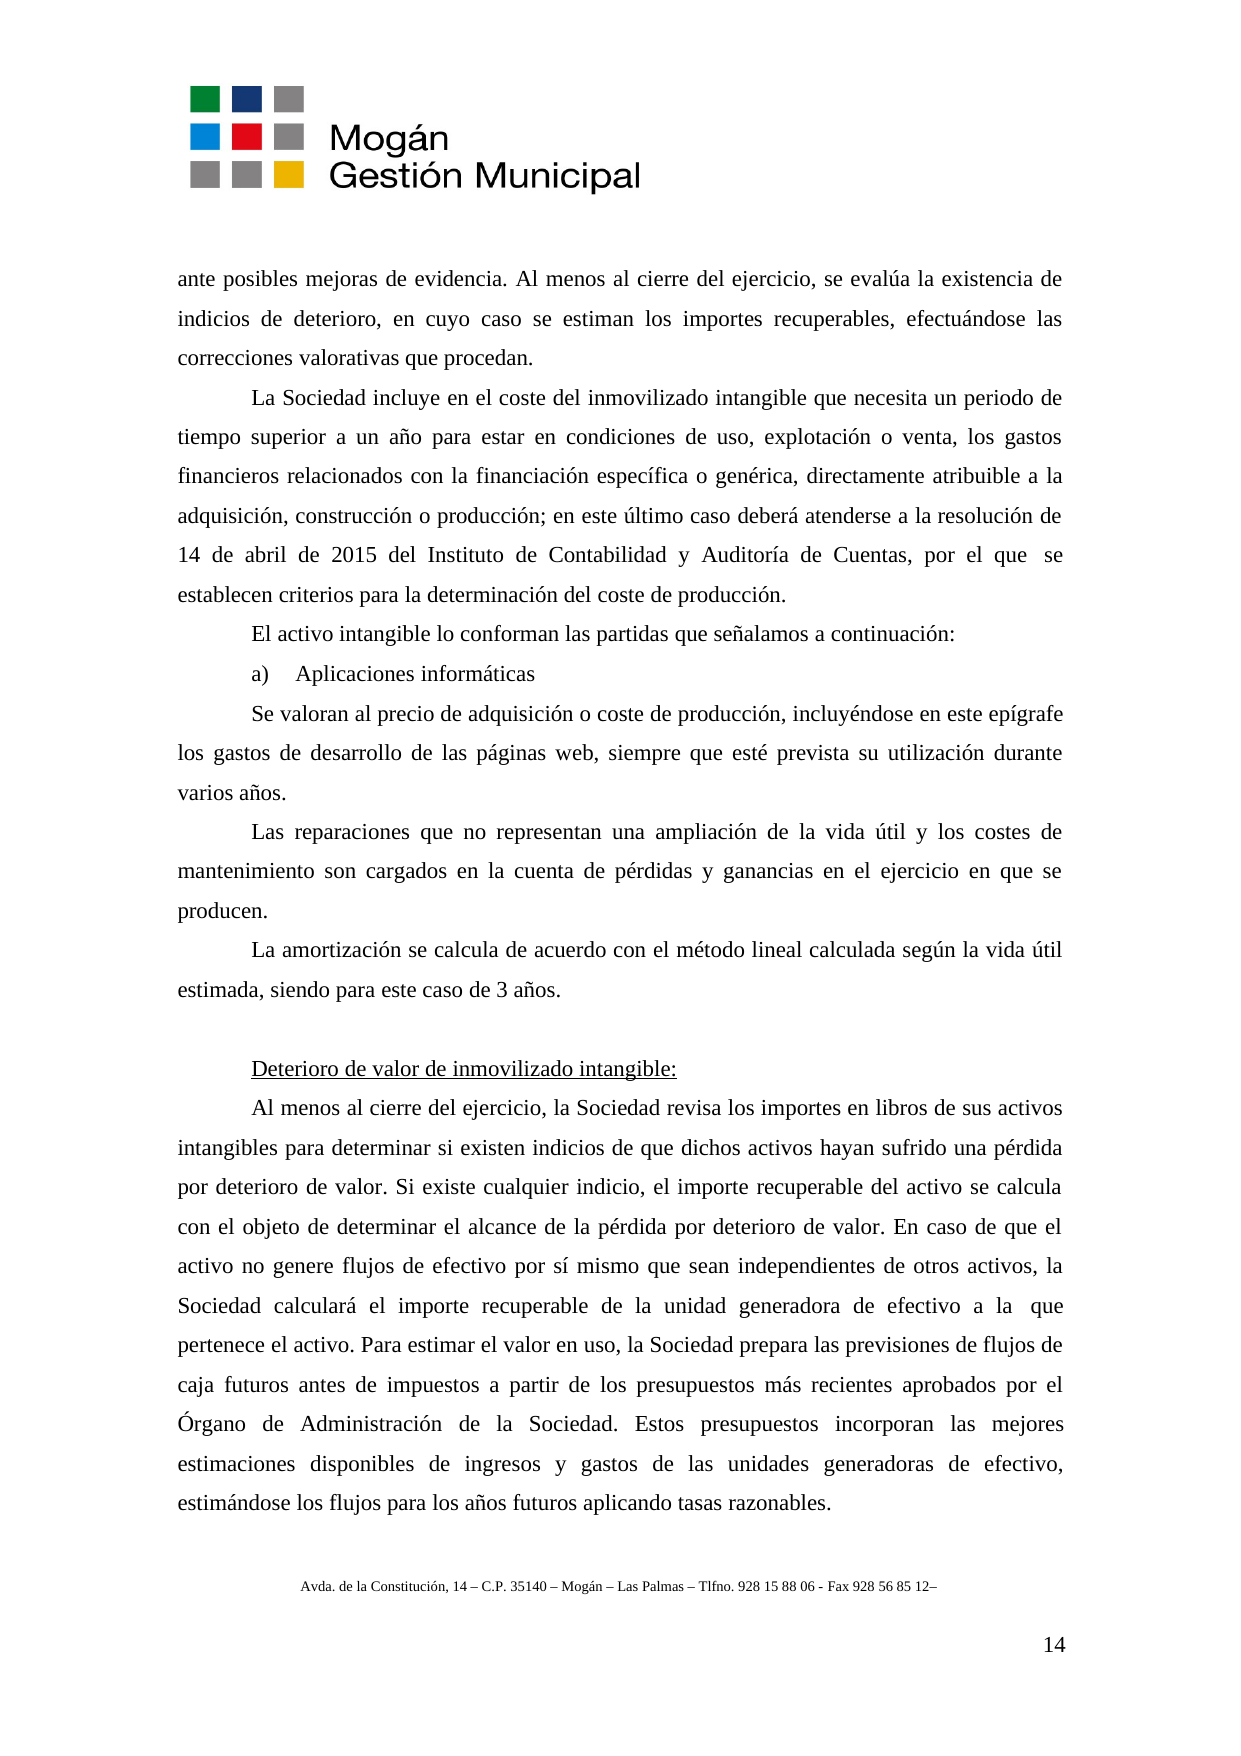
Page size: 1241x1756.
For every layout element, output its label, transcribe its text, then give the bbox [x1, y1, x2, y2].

text Deterioro de valor de inmovilizado intangible: [251, 1055, 1122, 1081]
text La Sociedad incluye en el coste del inmovilizado intangible que necesita un periodo de tiempo superior a un año para estar en condiciones de uso, explotación o venta, los gastos financieros relacionados con la financiación específica o genérica, directamente atribuible a la adquisición, construcción o producción; en este último caso deberá atenderse a la resolución de [177, 384, 1064, 528]
text Al menos al cierre del ejercicio, la Sociedad revisa los importes en libros de sus activos intangibles para determinar si existen indicios de que dichos activos hayan sufrido una pérdida por deterioro de valor. Si existe cualquier indicio, el importe recuperable del activo se calcula con el objeto de determinar el alcance de la pérdida por deterioro de valor. En caso de que el activo no genere flujos de efectivo por sí mismo que sean independientes de otros activos, la Sociedad calculará el importe recuperable de la unidad generadora de efectivo a la que pertenece el activo. Para estimar el valor en uso, la Sociedad prepara las previsiones de flujos de caja futuros antes de impuestos a partir de los presupuestos más recientes aprobados por el Órgano de Administración de la Sociedad. Estos presupuestos incorporan las mejores estimaciones disponibles de ingresos y gastos de las unidades generadoras de efectivo, estimándose los flujos para los años futuros aplicando tasas razonables. [177, 1094, 1064, 1516]
text ante posibles mejoras de evidencia. Al menos al cierre del ejercicio, se evalúa la existencia de indicios de deterioro, en cuyo caso se estiman los importes recuperables, efectuándose las correcciones valorativas que procedan. [177, 265, 1064, 371]
text El activo intangible lo conforman las partidas que señalamos a continuación: [251, 621, 1122, 647]
text Se valoran al precio de adquisición o coste de producción, incluyéndose en este epígrafe los gastos de desarrollo de las páginas web, siempre que esté prevista su utilización durante varios años. [177, 699, 1064, 805]
text La amortización se calcula de acuerdo con el método lineal calculada según la vida útil estimada, siendo para este caso de 3 años. [177, 937, 1064, 1002]
text 14 de abril de 2015 del Instituto de Contabilidad y Auditoría de Cuentas, por el que se establecen criterios para la determinación del coste de producción. [177, 542, 1064, 607]
list Aplicaciones informáticas [251, 660, 1122, 686]
text Las reparaciones que no representan una ampliación de la vida útil y los costes de mantenimiento son cargados en la cuenta de pérdidas y ganancias en el ejercicio en que se producen. [177, 818, 1064, 923]
text Avda. de la Constitución, 14 – C.P. 35140 – Mogán – Las Palmas – Tlfno. 928 15 88 06 - Fax 928 56 85 12– [300, 1577, 972, 1594]
